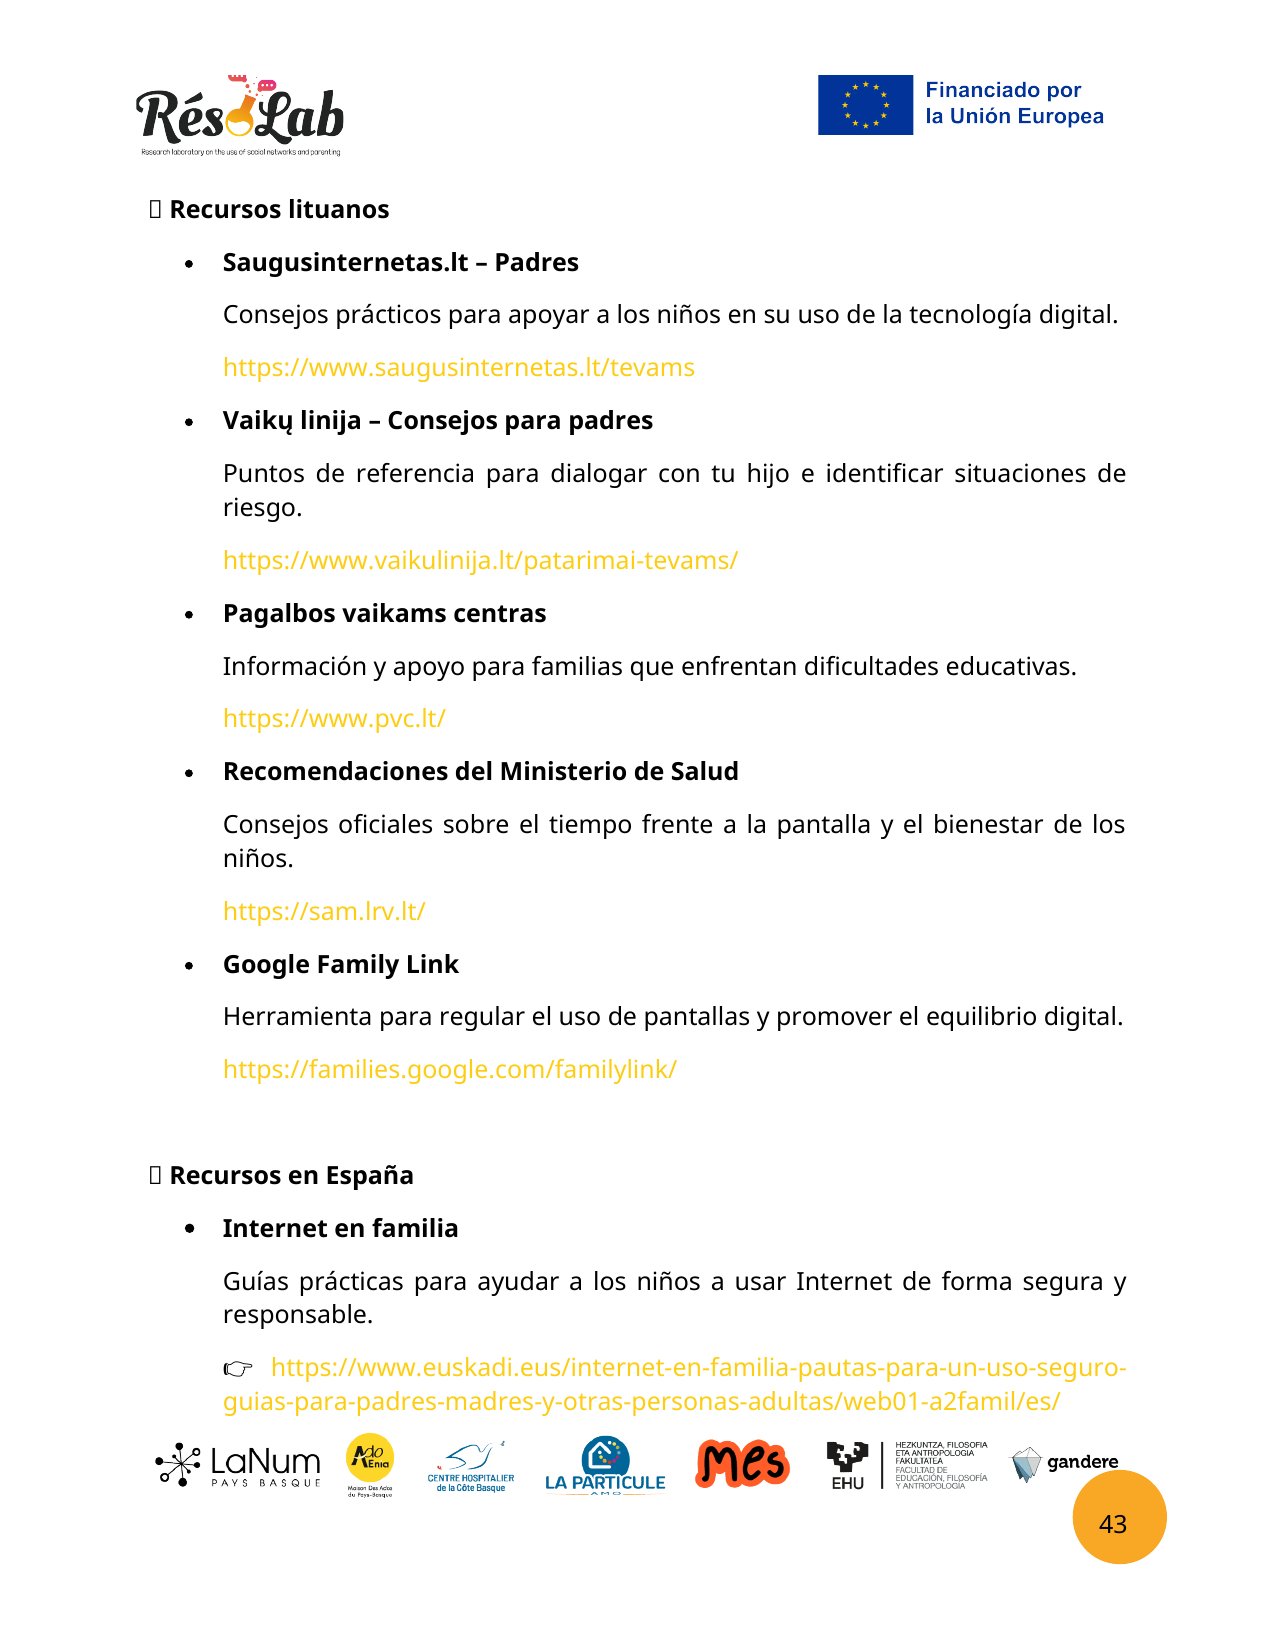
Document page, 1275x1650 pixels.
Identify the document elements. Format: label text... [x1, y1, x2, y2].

text Consejos oficiales sobre el tiempo frente a la pantalla y el bienestar de los niños. [223, 807, 1127, 875]
text 🔗 Recursos lituanos [148, 192, 1127, 226]
picture [136, 75, 344, 158]
text https://sam.lrv.lt/ [223, 893, 1127, 927]
text Consejos prácticos para apoyar a los niños en su uso de la tecnología digital. [223, 297, 1127, 331]
text Información y apoyo para familias que enfrentan dificultades educativas. [223, 648, 1127, 682]
list Pagalbos vaikams centras [185, 595, 1127, 629]
picture [147, 1430, 1128, 1500]
text https://www.saugusinternetas.lt/tevams [223, 350, 1127, 384]
text Guías prácticas para ayudar a los niños a usar Internet de forma segura y responsable. [223, 1263, 1127, 1331]
text https://www.vaikulinija.lt/patarimai-tevams/ [223, 542, 1127, 577]
list Recomendaciones del Ministerio de Salud [185, 754, 1127, 788]
list Saugusinternetas.lt – Padres [185, 244, 1127, 278]
list Google Family Link [185, 946, 1127, 980]
text Herramienta para regular el uso de pantallas y promover el equilibrio digital. [223, 999, 1127, 1033]
text https://www.pvc.lt/ [223, 701, 1127, 735]
picture [813, 75, 1117, 135]
list Vaikų linija – Consejos para padres [185, 403, 1127, 437]
text https://families.google.com/familylink/ [223, 1052, 1127, 1086]
text 👉 https://www.euskadi.eus/internet-en-familia-pautas-para-un-uso-seguro-guias-para-padres-madres-y-otras-personas-adultas/web01-a2famil/es/ [223, 1350, 1127, 1418]
text 🔗 Recursos en España [148, 1157, 1127, 1192]
list Internet en familia [185, 1210, 1127, 1244]
text Puntos de referencia para dialogar con tu hijo e identificar situaciones de riesgo. [223, 456, 1127, 524]
